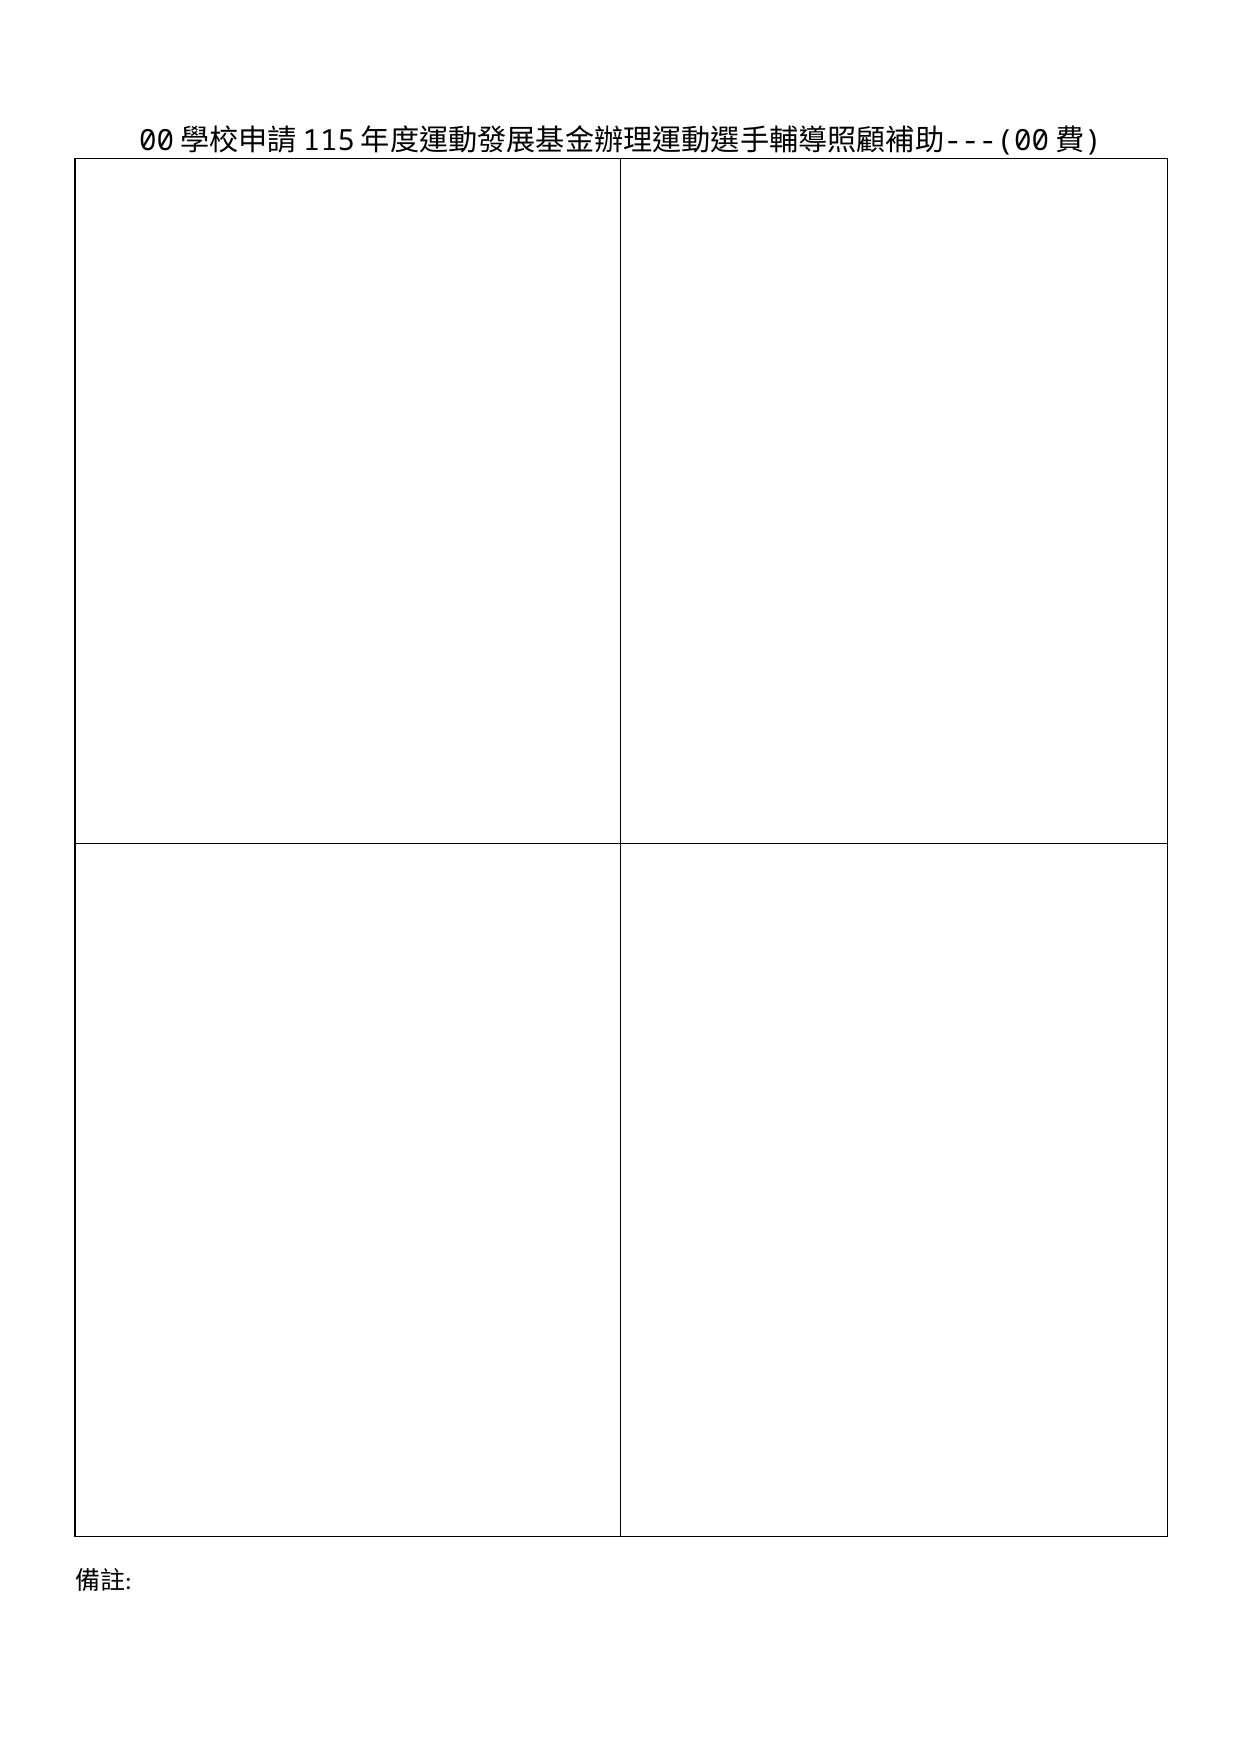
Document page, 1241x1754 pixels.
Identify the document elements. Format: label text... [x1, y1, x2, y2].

text 00學校申請115年度運動發展基金辦理運動選手輔導照顧補助---(00費) [75, 96, 1165, 158]
table_cell [76, 844, 620, 1536]
text 備註: [75, 1537, 1165, 1599]
table_header [621, 159, 1167, 843]
table_cell [621, 844, 1167, 1536]
table_header [76, 159, 620, 843]
